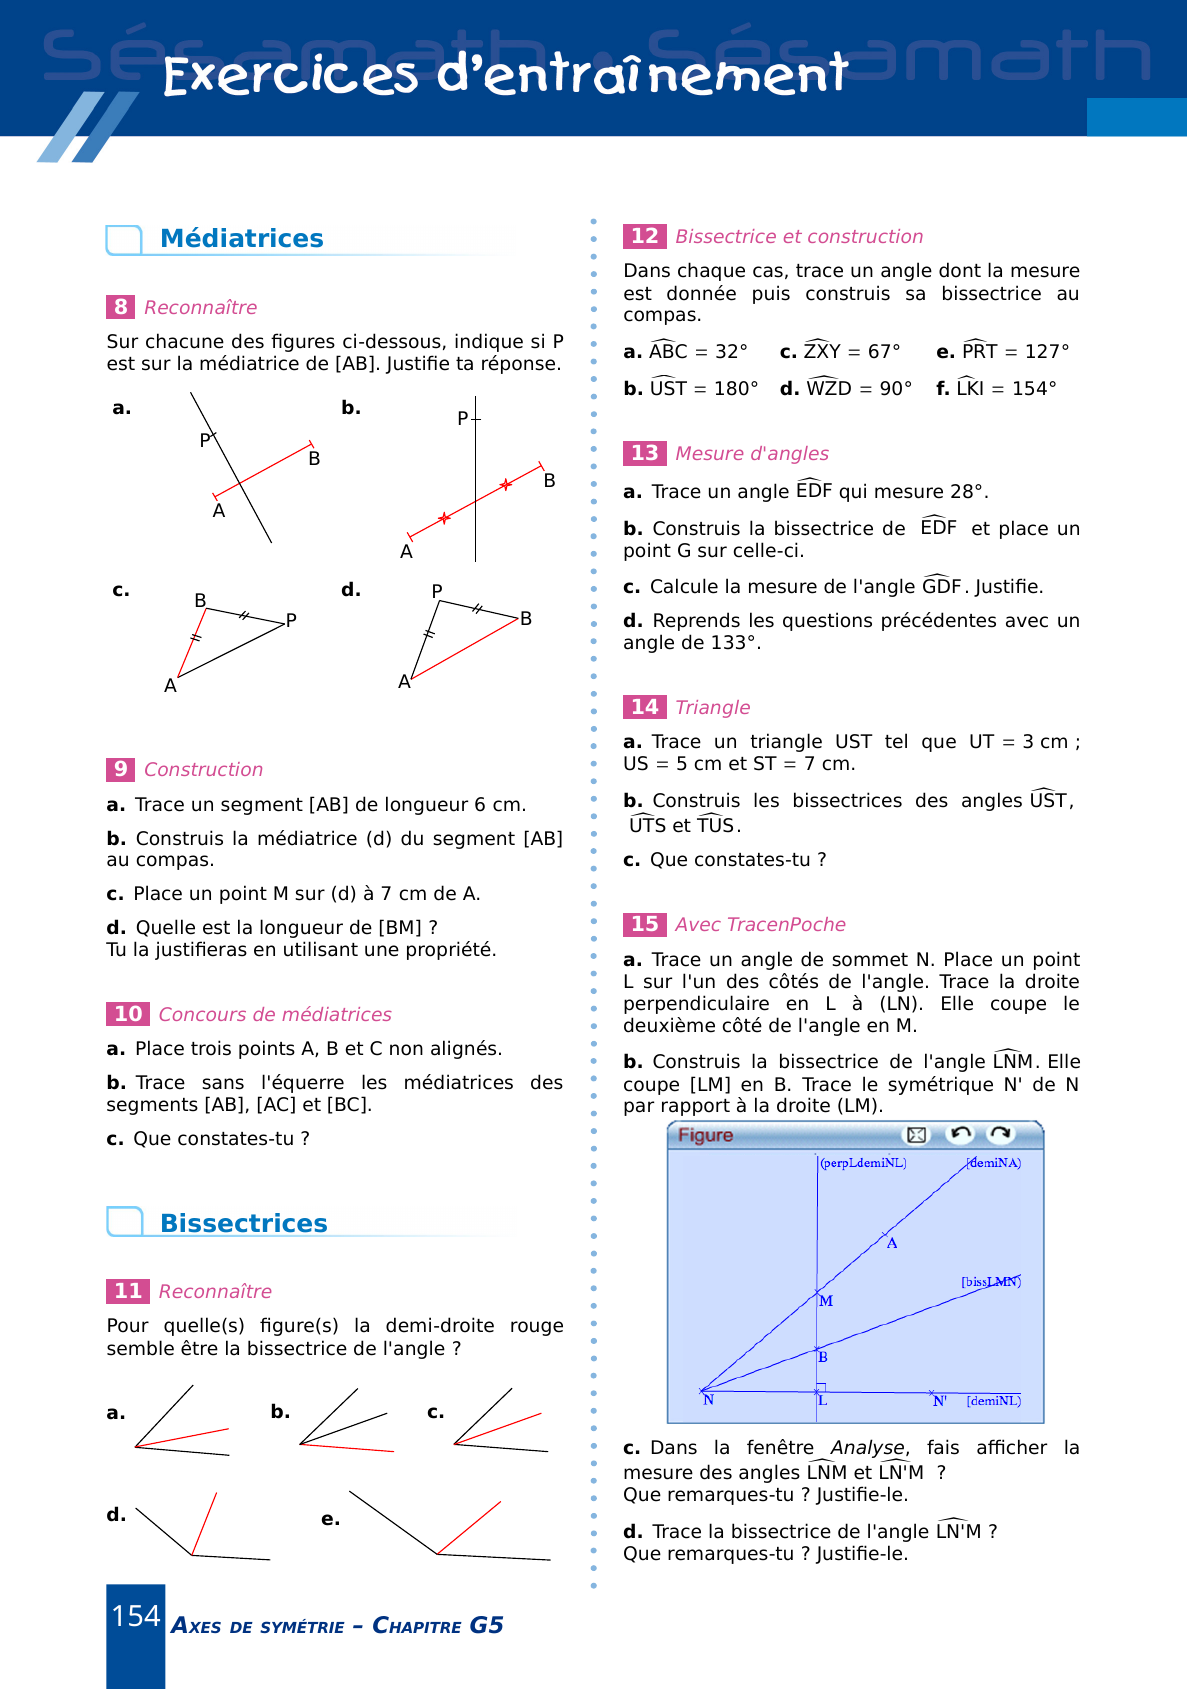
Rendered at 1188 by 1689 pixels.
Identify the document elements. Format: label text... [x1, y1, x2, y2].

table_cell [106, 569, 335, 716]
list Reprends les questions précédentes avec un angle de 133°. [623, 610, 1081, 654]
list Que constates‑tu ? [106, 1128, 564, 1150]
list a.= 32° [623, 338, 768, 363]
list Mesure d'angles [667, 441, 1081, 466]
list c.= 67° [779, 338, 924, 363]
list Sur chacune des figures ci‑dessous, indique si P est sur la médiatrice de [AB]. Justifie ta réponse. [106, 331, 564, 375]
list Place un point M sur (d) à 7 cm de A. [106, 883, 564, 905]
table_cell [106, 1467, 308, 1566]
table_header [335, 387, 564, 569]
table_cell [335, 569, 564, 716]
table_header [106, 1371, 259, 1467]
list Dans chaque cas, trace un angle dont la mesure est donnée puis construis sa bissectrice au compas. [623, 260, 1081, 326]
list Trace un angle de sommet N. Place un point L sur l'un des côtés de l'angle. Trace la droite perpendiculaire en L à (LN). Elle coupe le deuxième côté de l'angle en M. [623, 949, 1081, 1037]
list Bissectrices [159, 1209, 564, 1238]
list b.= 180° [623, 375, 768, 400]
list Pour quelle(s) figure(s) la demi‑droite rouge semble être la bissectrice de l'angle ? [106, 1315, 564, 1359]
list d.= 90° [779, 375, 924, 400]
list Concours de médiatrices [150, 1002, 564, 1026]
picture [106, 1206, 517, 1237]
list Que constates‑tu ? [623, 849, 1081, 871]
list f.= 154° [936, 375, 1081, 400]
list Trace un anglequi mesure 28°. [623, 477, 1081, 503]
list Construis les bissectrices des angleset [623, 787, 1081, 837]
picture [665, 1118, 1047, 1425]
list Calcule la mesure de l'angleJustifie. [623, 573, 1081, 598]
list Reconnaître [135, 295, 564, 319]
list Trace sans l'équerre les médiatrices des segments [AB], [AC] et [BC]. [106, 1072, 564, 1116]
list Quelle est la longueur de [BM] ? Tu la justifieras en utilisant une propriété. [106, 917, 564, 961]
list Place trois points A, B et C non alignés. [106, 1038, 564, 1060]
list Construis la médiatrice (d) du segment [AB] au compas. [106, 827, 564, 871]
table_header [106, 387, 335, 569]
list Médiatrices [159, 224, 564, 254]
list Reconnaître [150, 1279, 564, 1304]
list Trace la bissectrice de l'angle? Que remarques‑tu ? Justifie‑le. [623, 1518, 1081, 1565]
list Triangle [667, 695, 1081, 719]
list Construction [135, 758, 564, 782]
list Construis la bissectrice de et place un point G sur celle‑ci. [623, 514, 1081, 561]
list Trace un segment [AB] de longueur 6 cm. [106, 794, 564, 816]
table_cell [308, 1467, 564, 1566]
list Bissectrice et construction [667, 224, 1081, 249]
table_header [259, 1371, 411, 1467]
list e.= 127° [936, 338, 1081, 363]
picture [105, 225, 516, 256]
list Construis la bissectrice de l'angleElle coupe [LM] en B. Trace le symétrique N' de N par rapport à la droite (LM). [623, 1048, 1081, 1117]
list Trace un triangle UST tel que UT = 3 cm ; US = 5 cm et ST = 7 cm. [623, 731, 1081, 775]
list Avec TracenPoche [667, 913, 1081, 937]
list Dans la fenêtre Analyse, fais afficher la mesure des angleset ? Que remarques‑tu ? Justifie‑le. [623, 1129, 1081, 1506]
picture [0, 0, 1187, 163]
table_header [411, 1371, 564, 1467]
